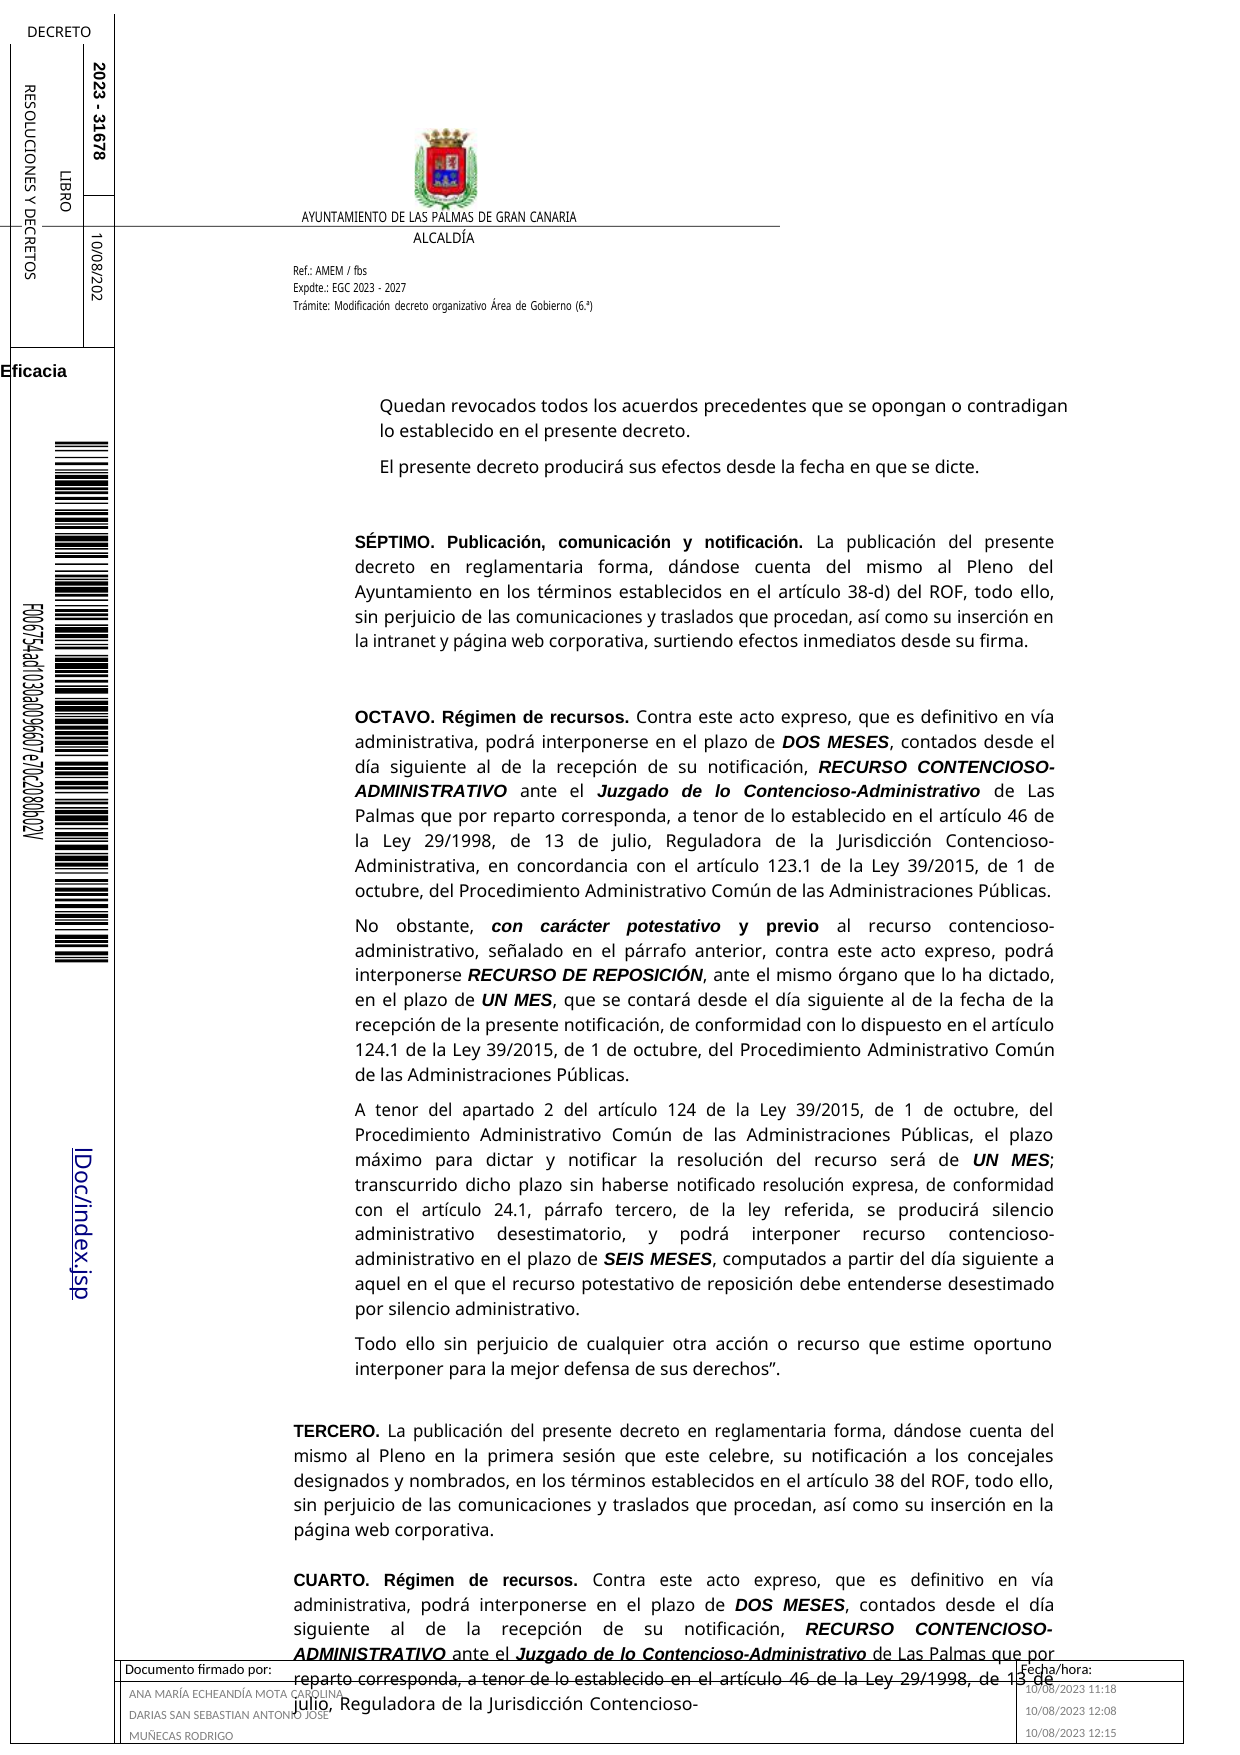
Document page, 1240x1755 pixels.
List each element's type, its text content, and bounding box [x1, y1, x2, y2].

text TERCERO. La publicación del presente decreto en reglamentaria forma, dándose cuenta del mismo al Pleno en la primera sesión que este celebre, su notificación a los concejales designados y nombrados, en los términos establecidos en el artículo 38 del ROF, todo ello, sin perjuicio de las comunicaciones y traslados que procedan, así como su inserción en la página web corporativa. [293, 1418, 1054, 1542]
text Todo ello sin perjuicio de cualquier otra acción o recurso que estime oportuno interponer para la mejor defensa de sus derechos”. [354, 1331, 1054, 1380]
text Ref.: AMEM / fbs [293, 262, 1081, 279]
text RESOLUCIONES Y DECRETOS [22, 84, 41, 301]
text DECRETO [27, 22, 114, 42]
text OCTAVO. Régimen de recursos. Contra este acto expreso, que es definitivo en vía administrativa, podrá interponerse en el plazo de DOS MESES, contados desde el día siguiente al de la recepción de su notificación, RECURSO CONTENCIOSO- ADMINISTRATIVO ante el Juzgado de lo Contencioso-Administrativo de Las Palmas que por reparto corresponda, a tenor de lo establecido en el artículo 46 de la Ley 29/1998, de 13 de julio, Reguladora de la Jurisdicción Contencioso-Administrativa, en concordancia con el artículo 123.1 de la Ley 39/2015, de 1 de octubre, del Procedimiento Administrativo Común de las Administraciones Públicas. [354, 704, 1055, 902]
text No obstante, con carácter potestativo y previo al recurso contencioso-administrativo, señalado en el párrafo anterior, contra este acto expreso, podrá interponerse RECURSO DE REPOSICIÓN, ante el mismo órgano que lo ha dictado, en el plazo de UN MES, que se contará desde el día siguiente al de la fecha de la recepción de la presente notificación, de conformidad con lo dispuesto en el artículo 124.1 de la Ley 39/2015, de 1 de octubre, del Procedimiento Administrativo Común de las Administraciones Públicas. [354, 913, 1055, 1086]
text El presente decreto producirá sus efectos desde la fecha en que se dicte. [379, 454, 1081, 478]
text COPIA AUTÉNTICA que puede ser comprobada mediante el Código Seguro de Verificación en http://sedeelectronica.laspalmasgc.es/valDoc/index.jsp [66, 1148, 99, 1592]
text SÉPTIMO. Publicación, comunicación y notificación. La publicación del presente decreto en reglamentaria forma, dándose cuenta del mismo al Pleno del Ayuntamiento en los términos establecidos en el artículo 38-d) del ROF, todo ello, sin perjuicio de las comunicaciones y traslados que procedan, así como su inserción en la intranet y página web corporativa, surtiendo efectos inmediatos desde su firma. [354, 530, 1054, 653]
list Eficacia [11, 361, 114, 382]
text ALCALDÍA [165, 228, 722, 248]
text CUARTO. Régimen de recursos. Contra este acto expreso, que es definitivo en vía administrativa, podrá interponerse en el plazo de DOS MESES, contados desde el día siguiente al de la recepción de su notificación, RECURSO CONTENCIOSO-ADMINISTRATIVO ante el Juzgado de lo Contencioso-Administrativo de Las Palmas que por reparto corresponda, a tenor de lo establecido en el artículo 46 de la Ley 29/1998, de 13 de julio, Reguladora de la Jurisdicción Contencioso- [293, 1567, 1055, 1660]
text Expdte.: EGC 2023 - 2027 [293, 279, 1081, 296]
text 2023 - 31678 [90, 62, 109, 163]
text F006754ad1030a0096607e70c2080b02V [19, 603, 53, 861]
text AYUNTAMIENTO DE LAS PALMAS DE GRAN CANARIA [156, 119, 722, 225]
text Quedan revocados todos los acuerdos precedentes que se opongan o contradigan lo establecido en el presente decreto. [379, 393, 1081, 442]
text A tenor del apartado 2 del artículo 124 de la Ley 39/2015, de 1 de octubre, del Procedimiento Administrativo Común de las Administraciones Públicas, el plazo máximo para dictar y notificar la resolución del recurso será de UN MES; transcurrido dicho plazo sin haberse notificado resolución expresa, de conformidad con el artículo 24.1, párrafo tercero, de la ley referida, se producirá silencio administrativo desestimatorio, y podrá interponer recurso contencioso-administrativo en el plazo de SEIS MESES, computados a partir del día siguiente a aquel en el que el recurso potestativo de reposición debe entenderse desestimado por silencio administrativo. [354, 1098, 1054, 1320]
text CUARTO. Régimen de recursos. Contra este acto expreso, que es definitivo en vía administrativa, podrá interponerse en el plazo de DOS MESES, contados desde el día siguiente al de la recepción de su notificación, RECURSO CONTENCIOSO-ADMINISTRATIVO ante el Juzgado de lo Contencioso-Administrativo de Las Palmas que por reparto corresponda, a tenor de lo establecido en el artículo 46 de la Ley 29/1998, de 13 de julio, Reguladora de la Jurisdicción Contencioso- [293, 1661, 1016, 1681]
text Trámite: Modificación decreto organizativo Área de Gobierno (6.ª) [293, 297, 1081, 314]
list Eficacia [0, 361, 10, 382]
text CUARTO. Régimen de recursos. Contra este acto expreso, que es definitivo en vía administrativa, podrá interponerse en el plazo de DOS MESES, contados desde el día siguiente al de la recepción de su notificación, RECURSO CONTENCIOSO-ADMINISTRATIVO ante el Juzgado de lo Contencioso-Administrativo de Las Palmas que por reparto corresponda, a tenor de lo establecido en el artículo 46 de la Ley 29/1998, de 13 de julio, Reguladora de la Jurisdicción Contencioso- [293, 1682, 1016, 1715]
text 10/08/2023 [88, 232, 107, 308]
list Eficacia [115, 361, 1081, 382]
text LIBRO [57, 170, 76, 216]
